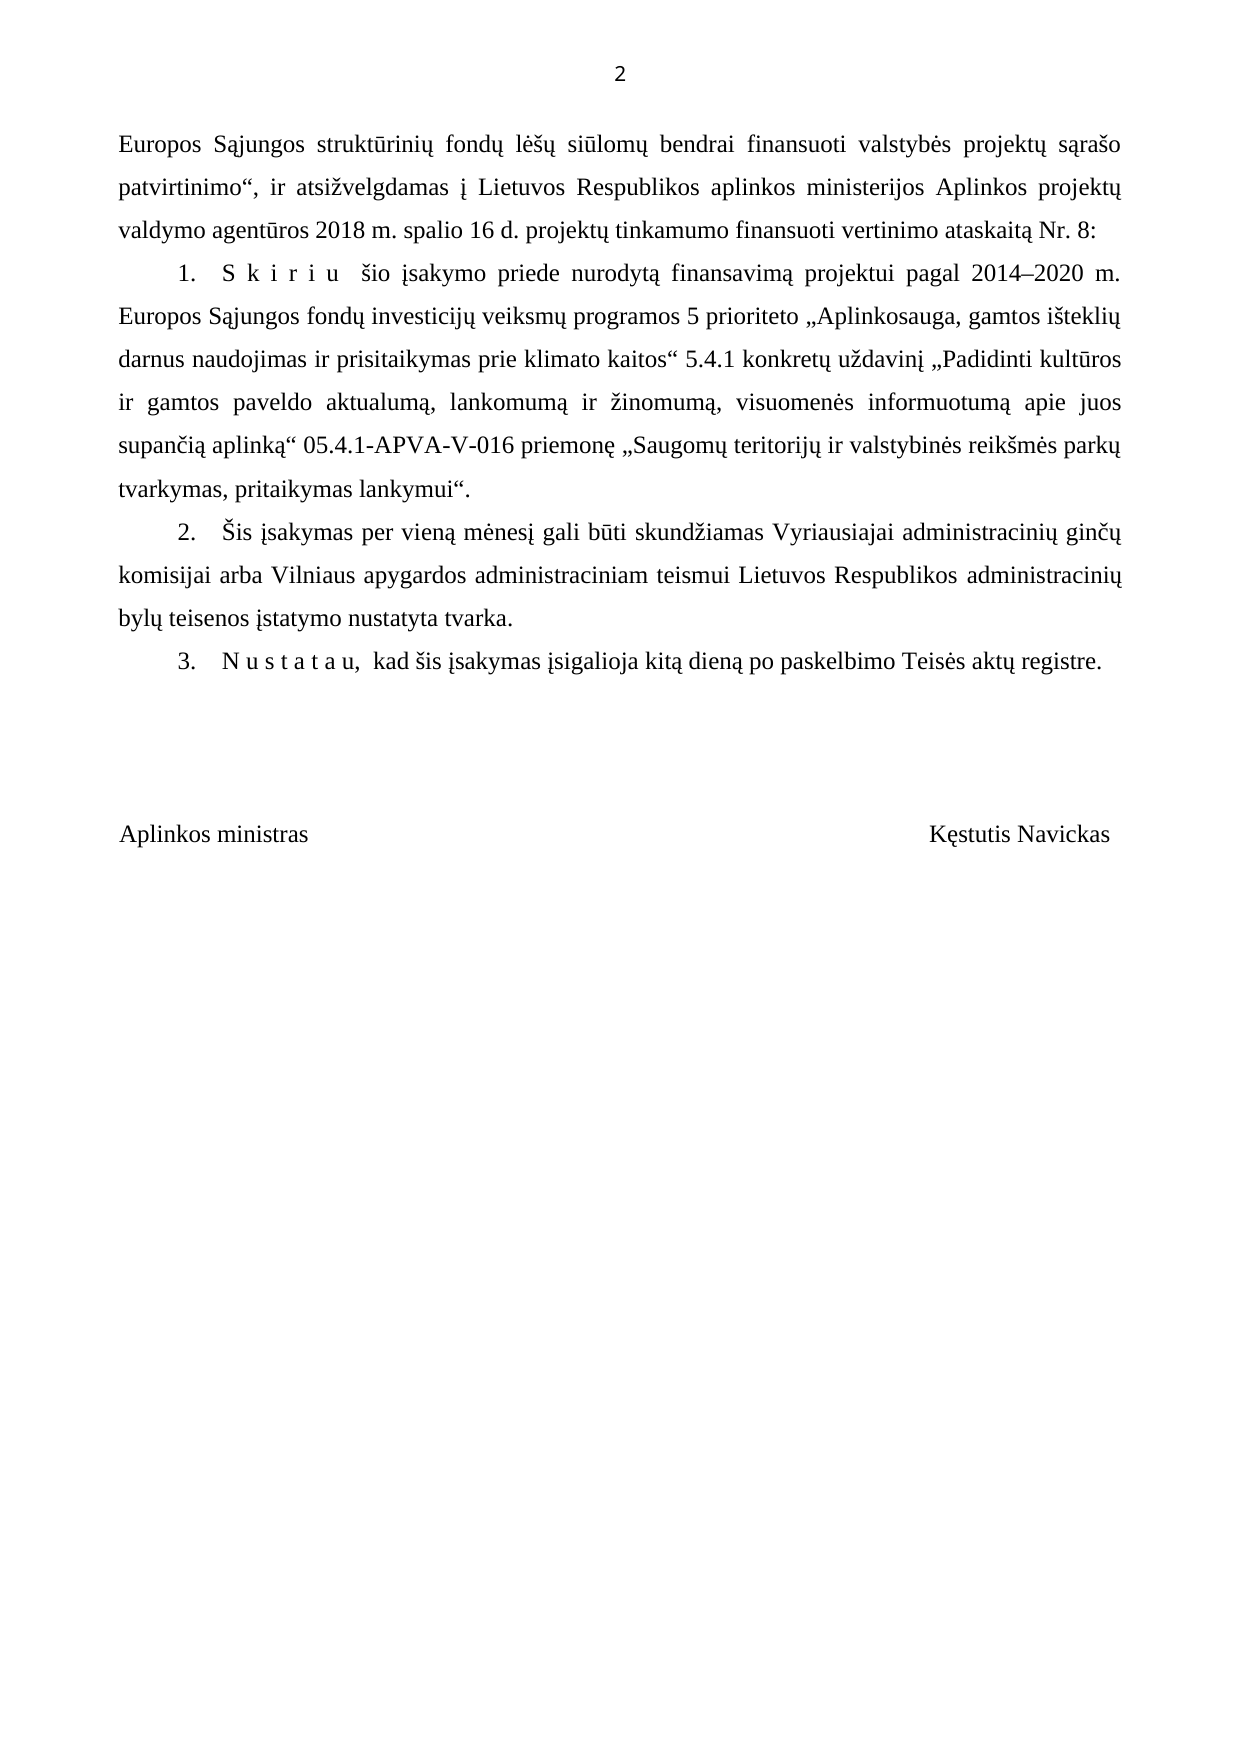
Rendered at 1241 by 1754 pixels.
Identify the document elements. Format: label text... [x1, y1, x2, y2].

text Europos Sąjungos struktūrinių fondų lėšų siūlomų bendrai finansuoti valstybės projektų sąrašo patvirtinimo“, ir atsižvelgdamas į Lietuvos Respublikos aplinkos ministerijos Aplinkos projektų valdymo agentūros 2018 m. spalio 16 d. projektų tinkamumo finansuoti vertinimo ataskaitą Nr. 8: [118, 129, 1122, 244]
text 3. N u s t a t a u, kad šis įsakymas įsigalioja kitą dieną po paskelbimo Teisės aktų registre. [177, 646, 1122, 675]
text 2. Šis įsakymas per vieną mėnesį gali būti skundžiamas Vyriausiajai administracinių ginčų komisijai arba Vilniaus apygardos administraciniam teismui Lietuvos Respublikos administracinių bylų teisenos įstatymo nustatyta tvarka. [118, 517, 1122, 632]
text Aplinkos ministras Kęstutis Navickas [119, 819, 1118, 847]
text 1. S k i r i u šio įsakymo priede nurodytą finansavimą projektui pagal 2014–2020 m. Europos Sąjungos fondų investicijų veiksmų programos 5 prioriteto „Aplinkosauga, gamtos išteklių darnus naudojimas ir prisitaikymas prie klimato kaitos“ 5.4.1 konkretų uždavinį „Padidinti kultūros ir gamtos paveldo aktualumą, lankomumą ir žinomumą, visuomenės informuotumą apie juos supančią aplinką“ 05.4.1-APVA-V-016 priemonę „Saugomų teritorijų ir valstybinės reikšmės parkų tvarkymas, pritaikymas lankymui“. [118, 258, 1122, 502]
